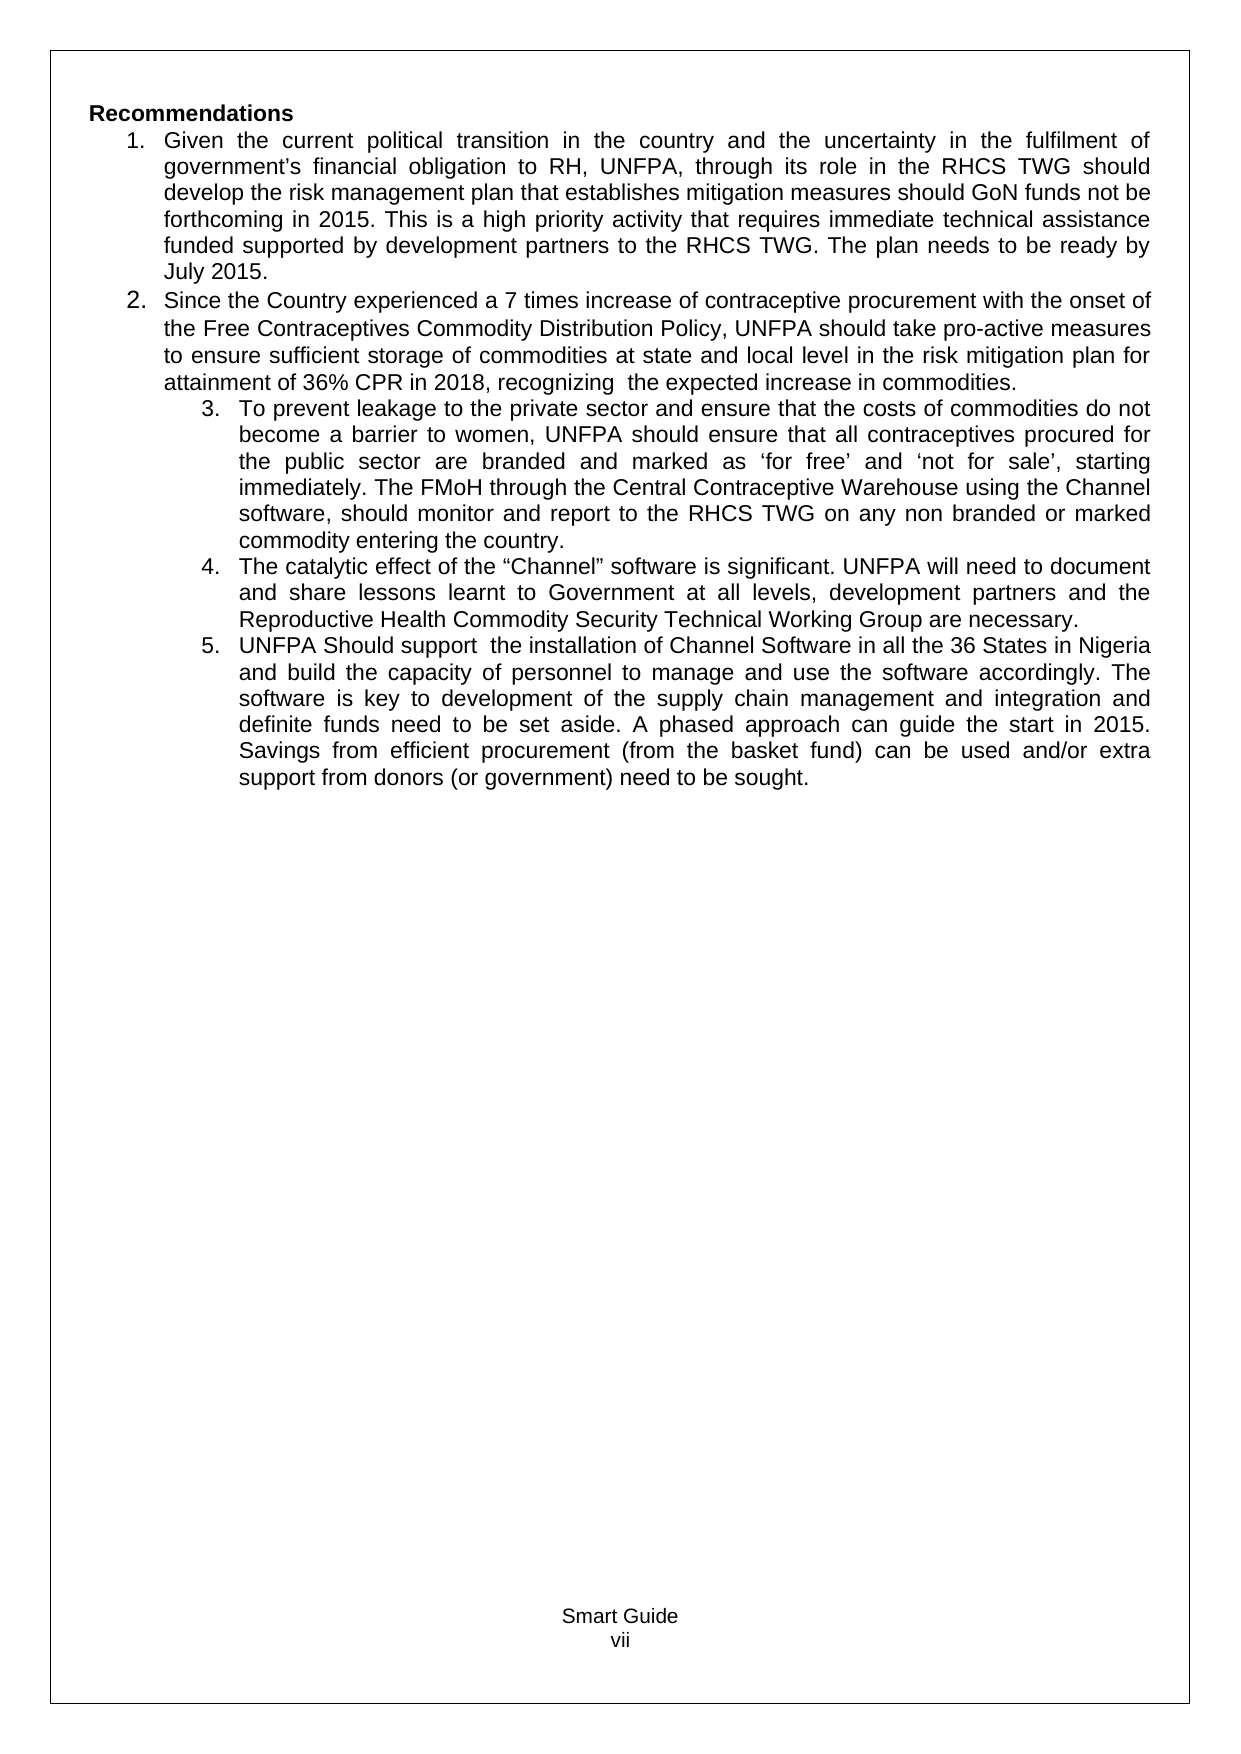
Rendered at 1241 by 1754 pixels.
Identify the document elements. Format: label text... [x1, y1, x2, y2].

list Given the current political transition in the country and the uncertainty in the fulfilment of government’s financial obligation to RH, UNFPA, through its role in the RHCS TWG should develop the risk management plan that establishes mitigation measures should GoN funds not be forthcoming in 2015. This is a high priority activity that requires immediate technical assistance funded supported by development partners to the RHCS TWG. The plan needs to be ready by July 2015. [126, 127, 1152, 285]
text Recommendations [89, 100, 1152, 127]
list Since the Country experienced a 7 times increase of contraceptive procurement with the onset of the Free Contraceptives Commodity Distribution Policy, UNFPA should take pro-active measures to ensure sufficient storage of commodities at state and local level in the risk mitigation plan for attainment of 36% CPR in 2018, recognizing the expected increase in commodities. [126, 285, 1152, 395]
list To prevent leakage to the private sector and ensure that the costs of commodities do not become a barrier to women, UNFPA should ensure that all contraceptives procured for the public sector are branded and marked as ‘for free’ and ‘not for sale’, starting immediately. The FMoH through the Central Contraceptive Warehouse using the Channel software, should monitor and report to the RHCS TWG on any non branded or marked commodity entering the country. [201, 395, 1152, 553]
list UNFPA Should support the installation of Channel Software in all the 36 States in Nigeria and build the capacity of personnel to manage and use the software accordingly. The software is key to development of the supply chain management and integration and definite funds need to be set aside. A phased approach can guide the start in 2015. Savings from efficient procurement (from the basket fund) can be used and/or extra support from donors (or government) need to be sought. [201, 632, 1152, 790]
list The catalytic effect of the “Channel” software is significant. UNFPA will need to document and share lessons learnt to Government at all levels, development partners and the Reproductive Health Commodity Security Technical Working Group are necessary. [201, 553, 1152, 632]
